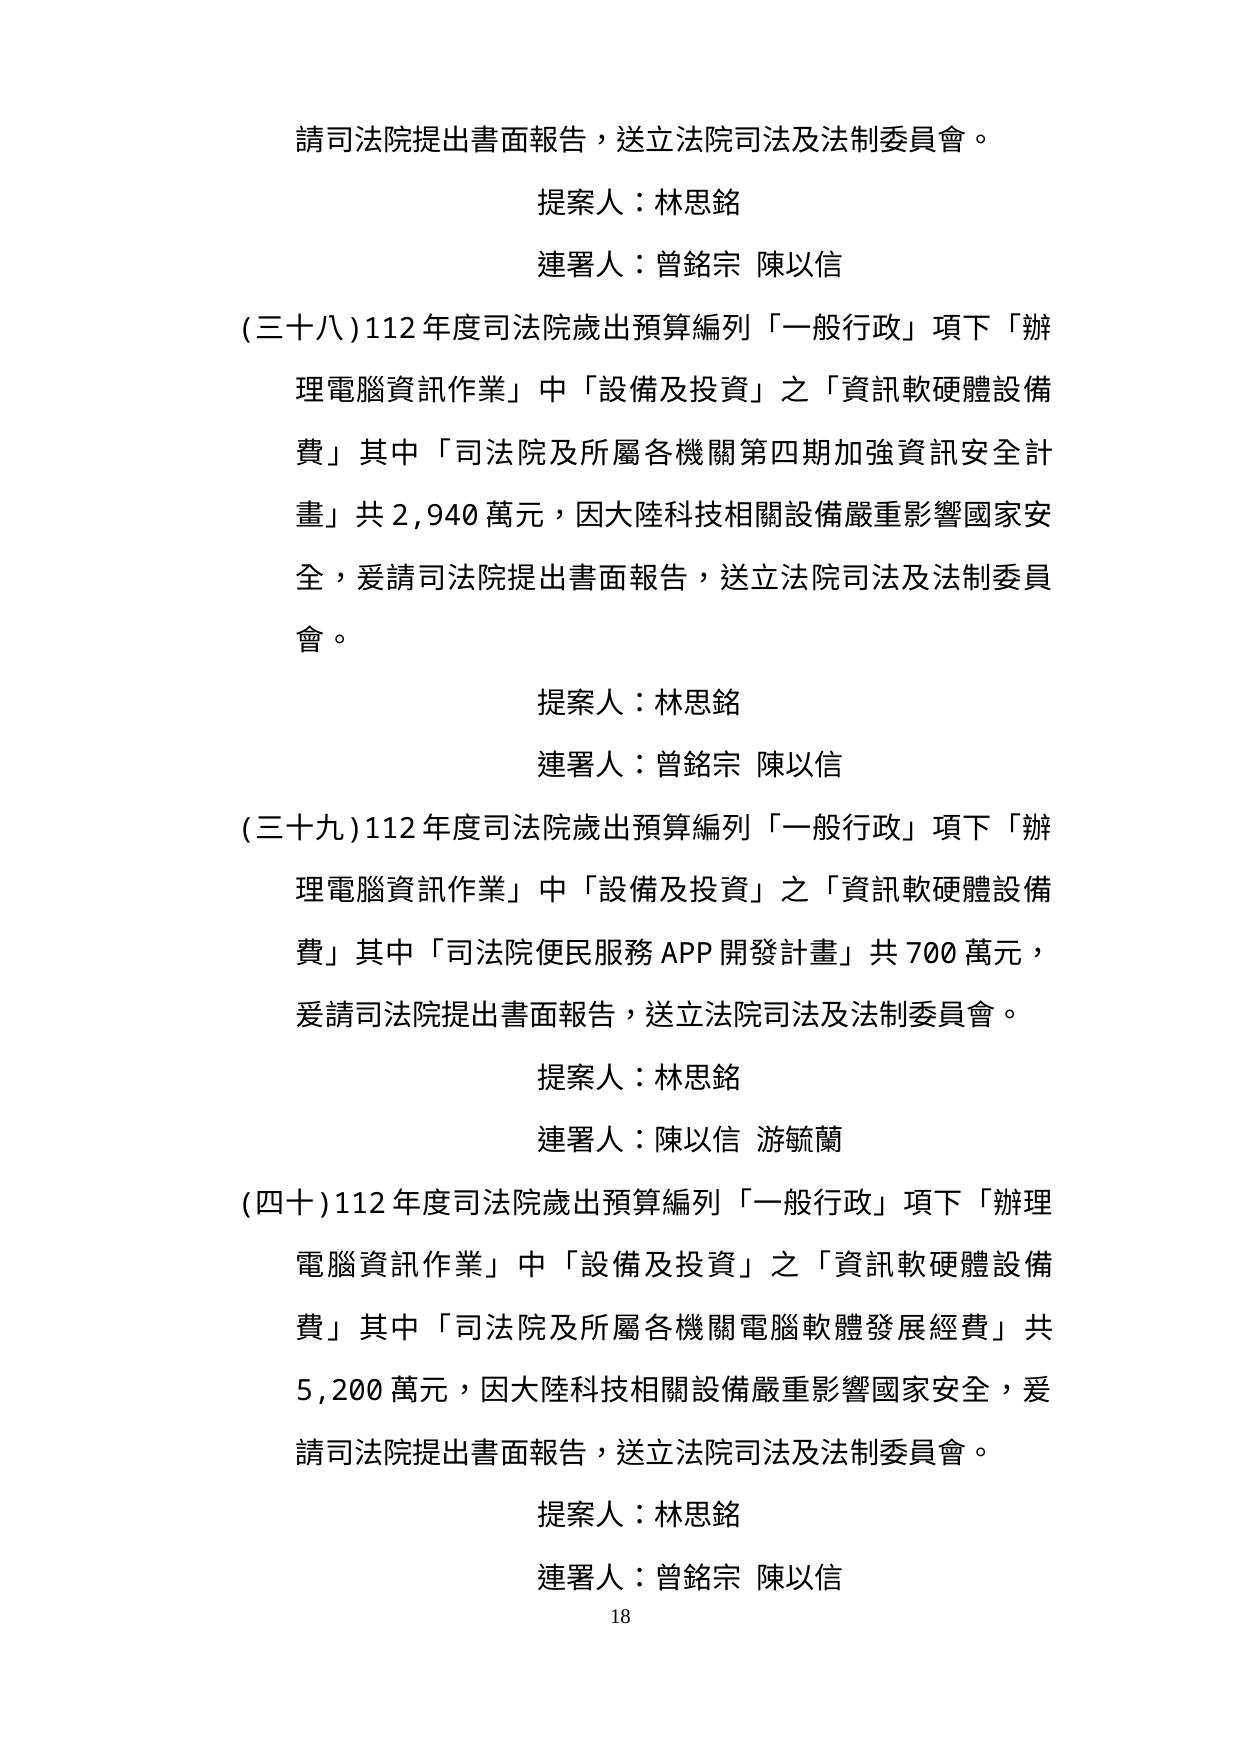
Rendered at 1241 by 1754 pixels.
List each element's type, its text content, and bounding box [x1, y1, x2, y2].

text 提案人：林思銘 [537, 1471, 1053, 1534]
text (三十八)112年度司法院歲出預算編列「一般行政」項下「辦理電腦資訊作業」中「設備及投資」之「資訊軟硬體設備費」其中「司法院及所屬各機關第四期加強資訊安全計畫」共2,940萬元，因大陸科技相關設備嚴重影響國家安全，爰請司法院提出書面報告，送立法院司法及法制委員會。 [237, 284, 1053, 659]
text (三十九)112年度司法院歲出預算編列「一般行政」項下「辦理電腦資訊作業」中「設備及投資」之「資訊軟硬體設備費」其中「司法院便民服務APP開發計畫」共700萬元，爰請司法院提出書面報告，送立法院司法及法制委員會。 [237, 784, 1053, 1034]
text 連署人：曾銘宗 陳以信 [537, 721, 1053, 784]
text 連署人：曾銘宗 陳以信 [537, 221, 1053, 284]
text 請司法院提出書面報告，送立法院司法及法制委員會。 [237, 96, 1053, 159]
text 連署人：陳以信 游毓蘭 [537, 1096, 1053, 1159]
text 提案人：林思銘 [537, 659, 1053, 721]
text (四十)112年度司法院歲出預算編列「一般行政」項下「辦理電腦資訊作業」中「設備及投資」之「資訊軟硬體設備費」其中「司法院及所屬各機關電腦軟體發展經費」共5,200萬元，因大陸科技相關設備嚴重影響國家安全，爰請司法院提出書面報告，送立法院司法及法制委員會。 [237, 1159, 1053, 1471]
text 連署人：曾銘宗 陳以信 [537, 1534, 1053, 1596]
text 提案人：林思銘 [537, 159, 1053, 221]
text 提案人：林思銘 [537, 1034, 1053, 1096]
